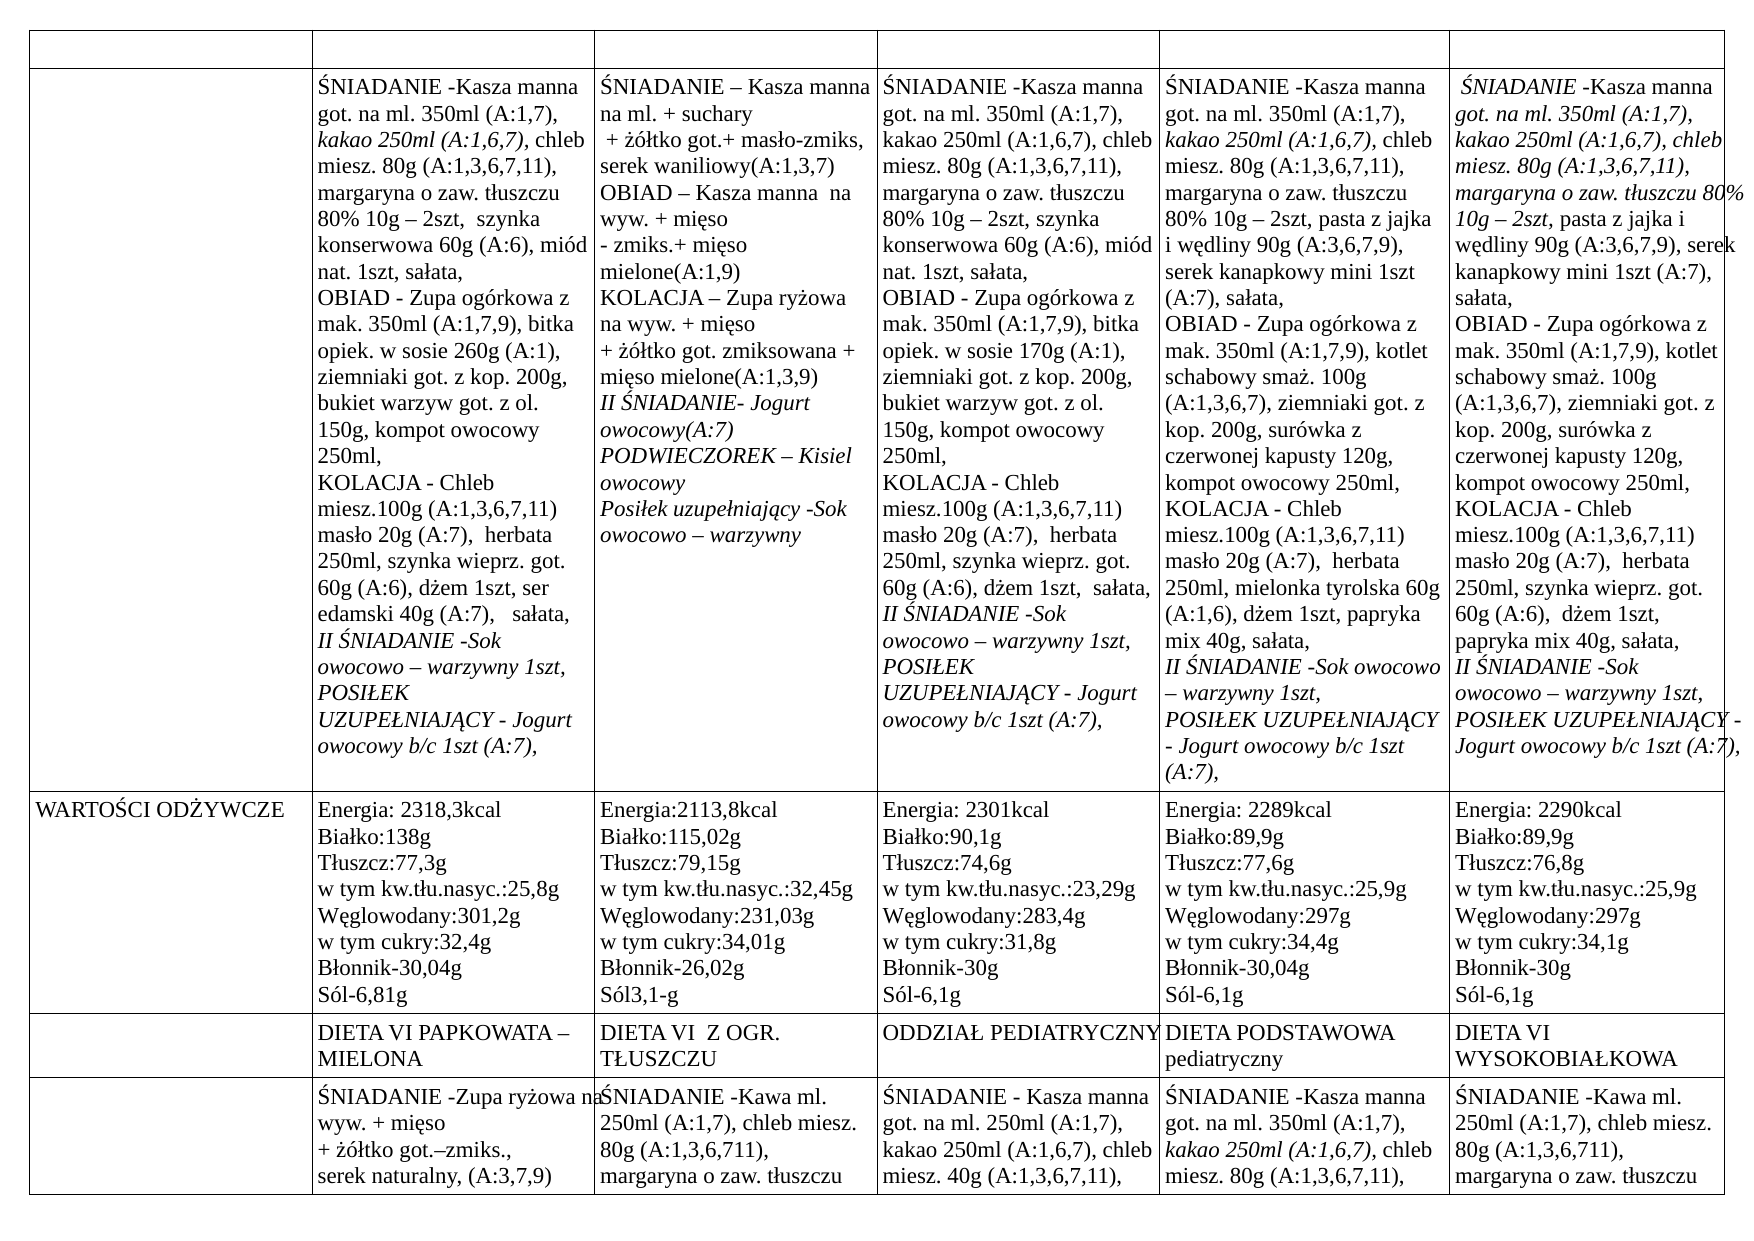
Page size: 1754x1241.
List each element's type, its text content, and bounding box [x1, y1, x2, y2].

table_cell Energia: 2318,3kcal Białko:138g Tłuszcz:77,3g w tym kw.tłu.nasyc.:25,8g Węglowodany:301,2g w tym cukry:32,4g Błonnik-30,04g Sól-6,81g [313, 792, 594, 1013]
table_cell [1450, 31, 1724, 67]
table_cell ŚNIADANIE -Kasza manna got. na ml. 350ml (A:1,7), kakao 250ml (A:1,6,7), chleb miesz. 80g (A:1,3,6,7,11), [1160, 1078, 1449, 1194]
table_cell [878, 31, 1159, 67]
table_cell WARTOŚCI ODŻYWCZE [30, 792, 312, 1013]
table_cell [313, 31, 594, 67]
table_cell DIETA PODSTAWOWA pediatryczny [1160, 1014, 1449, 1077]
table_cell ŚNIADANIE -Kawa ml. 250ml (A:1,7), chleb miesz. 80g (A:1,3,6,711), margaryna o zaw. tłuszczu 80% 10g – 1szt, szynka konserwowa 60g (A:6), serek kanapkowy mini 1szt (A:7), sałata, OBIAD - Zupa ryżowa got. na wyw. 350ml (A:9), potrawka ze schabu 170g (A:1,7,9), ziemniaki got. z kop. 200g, marchewka mini got. z ol. 150g, kompot owocowy b/c 250ml, KOLACJA - Chleb miesz.100g (A:1,3,6,7,11) masło 20g (A:7), herbata 250ml, szynka wieprz. got. 60g (A:6), sałata, II ŚNIADANIE -Jogurt naturalny 1szt (A:7), PODWIECZOREK - Kisiel owocowy b/c 200ml, POSIŁEK UZUPEŁNIAJĄCY - Sok pomidorowy 1szt, [595, 1078, 877, 1194]
table_cell ŚNIADANIE -Kasza manna got. na ml. 350ml (A:1,7), kakao 250ml (A:1,6,7), chleb miesz. 80g (A:1,3,6,7,11), margaryna o zaw. tłuszczu 80% 10g – 2szt, szynka konserwowa 60g (A:6), miód nat. 1szt, sałata, OBIAD - Zupa ogórkowa z mak. 350ml (A:1,7,9), bitka opiek. w sosie 260g (A:1), ziemniaki got. z kop. 200g, bukiet warzyw got. z ol. 150g, kompot owocowy 250ml, KOLACJA - Chleb miesz.100g (A:1,3,6,7,11) masło 20g (A:7), herbata 250ml, szynka wieprz. got. 60g (A:6), dżem 1szt, ser edamski 40g (A:7), sałata, II ŚNIADANIE -Sok owocowo – warzywny 1szt, POSIŁEK UZUPEŁNIAJĄCY - Jogurt owocowy b/c 1szt (A:7), [313, 69, 594, 791]
table_cell ODDZIAŁ PEDIATRYCZNY [878, 1014, 1159, 1077]
table_cell DIETA VI Z OGR. TŁUSZCZU [595, 1014, 877, 1077]
table_cell DIETA VI PAPKOWATA – MIELONA [313, 1014, 594, 1077]
table_cell [30, 1078, 312, 1194]
table_cell ŚNIADANIE – Kasza manna na ml. + suchary + żółtko got.+ masło-zmiks, serek waniliowy(A:1,3,7) OBIAD – Kasza manna na wyw. + mięso - zmiks.+ mięso mielone(A:1,9) KOLACJA – Zupa ryżowa na wyw. + mięso + żółtko got. zmiksowana + mięso mielone(A:1,3,9) II ŚNIADANIE- Jogurt owocowy(A:7) PODWIECZOREK – Kisiel owocowy Posiłek uzupełniający -Sok owocowo – warzywny [595, 69, 877, 791]
table_cell Energia: 2289kcal Białko:89,9g Tłuszcz:77,6g w tym kw.tłu.nasyc.:25,9g Węglowodany:297g w tym cukry:34,4g Błonnik-30,04g Sól-6,1g [1160, 792, 1449, 1013]
table_cell ŚNIADANIE -Kasza manna got. na ml. 350ml (A:1,7), kakao 250ml (A:1,6,7), chleb miesz. 80g (A:1,3,6,7,11), margaryna o zaw. tłuszczu 80% 10g – 2szt, pasta z jajka i wędliny 90g (A:3,6,7,9), serek kanapkowy mini 1szt (A:7), sałata, OBIAD - Zupa ogórkowa z mak. 350ml (A:1,7,9), kotlet schabowy smaż. 100g (A:1,3,6,7), ziemniaki got. z kop. 200g, surówka z czerwonej kapusty 120g, kompot owocowy 250ml, KOLACJA - Chleb miesz.100g (A:1,3,6,7,11) masło 20g (A:7), herbata 250ml, szynka wieprz. got. 60g (A:6), dżem 1szt, papryka mix 40g, sałata, II ŚNIADANIE -Sok owocowo – warzywny 1szt, POSIŁEK UZUPEŁNIAJĄCY - Jogurt owocowy b/c 1szt (A:7), [1450, 69, 1724, 791]
table_cell Energia:2113,8kcal Białko:115,02g Tłuszcz:79,15g w tym kw.tłu.nasyc.:32,45g Węglowodany:231,03g w tym cukry:34,01g Błonnik-26,02g Sól3,1-g [595, 792, 877, 1013]
table_cell DIETA VI WYSOKOBIAŁKOWA [1450, 1014, 1724, 1077]
table_cell [595, 31, 877, 67]
table_cell [30, 69, 312, 791]
table_cell [30, 1014, 312, 1077]
table_cell [30, 31, 312, 67]
table_cell Energia: 2290kcal Białko:89,9g Tłuszcz:76,8g w tym kw.tłu.nasyc.:25,9g Węglowodany:297g w tym cukry:34,1g Błonnik-30g Sól-6,1g [1450, 792, 1724, 1013]
table_cell ŚNIADANIE -Kasza manna got. na ml. 350ml (A:1,7), kakao 250ml (A:1,6,7), chleb miesz. 80g (A:1,3,6,7,11), margaryna o zaw. tłuszczu 80% 10g – 2szt, pasta z jajka i wędliny 90g (A:3,6,7,9), serek kanapkowy mini 1szt (A:7), sałata, OBIAD - Zupa ogórkowa z mak. 350ml (A:1,7,9), kotlet schabowy smaż. 100g (A:1,3,6,7), ziemniaki got. z kop. 200g, surówka z czerwonej kapusty 120g, kompot owocowy 250ml, KOLACJA - Chleb miesz.100g (A:1,3,6,7,11) masło 20g (A:7), herbata 250ml, mielonka tyrolska 60g (A:1,6), dżem 1szt, papryka mix 40g, sałata, II ŚNIADANIE -Sok owocowo – warzywny 1szt, POSIŁEK UZUPEŁNIAJĄCY - Jogurt owocowy b/c 1szt (A:7), [1160, 69, 1449, 791]
table_cell ŚNIADANIE -Kasza manna got. na ml. 350ml (A:1,7), kakao 250ml (A:1,6,7), chleb miesz. 80g (A:1,3,6,7,11), margaryna o zaw. tłuszczu 80% 10g – 2szt, szynka konserwowa 60g (A:6), miód nat. 1szt, sałata, OBIAD - Zupa ogórkowa z mak. 350ml (A:1,7,9), bitka opiek. w sosie 170g (A:1), ziemniaki got. z kop. 200g, bukiet warzyw got. z ol. 150g, kompot owocowy 250ml, KOLACJA - Chleb miesz.100g (A:1,3,6,7,11) masło 20g (A:7), herbata 250ml, szynka wieprz. got. 60g (A:6), dżem 1szt, sałata, II ŚNIADANIE -Sok owocowo – warzywny 1szt, POSIŁEK UZUPEŁNIAJĄCY - Jogurt owocowy b/c 1szt (A:7), [878, 69, 1159, 791]
table_cell ŚNIADANIE - Kasza manna got. na ml. 250ml (A:1,7), kakao 250ml (A:1,6,7), chleb miesz. 40g (A:1,3,6,7,11), [878, 1078, 1159, 1194]
table_cell ŚNIADANIE -Kawa ml. 250ml (A:1,7), chleb miesz. 80g (A:1,3,6,711), margaryna o zaw. tłuszczu [1450, 1078, 1724, 1194]
table_cell [1160, 31, 1449, 67]
table_cell ŚNIADANIE -Zupa ryżowa na wyw. + mięso + żółtko got.–zmiks., serek naturalny, (A:3,7,9) OBIAD – Kasza manna na wyw. + mięso - zmiks.+ mięso mielone(A:1,9) KOLACJA – Zupa ryżowa na wyw. + mięso + żółtko got. -zmiks. + mięso mielone(A:3,9) II ŚNIADANIE- Jogurt naturalny (A:7) PODWIECZOREK – Kisiel owocowy b/c Posiłek uzupełniający -Sok owocowo – warzywny [313, 1078, 594, 1194]
table_cell Energia: 2301kcal Białko:90,1g Tłuszcz:74,6g w tym kw.tłu.nasyc.:23,29g Węglowodany:283,4g w tym cukry:31,8g Błonnik-30g Sól-6,1g [878, 792, 1159, 1013]
